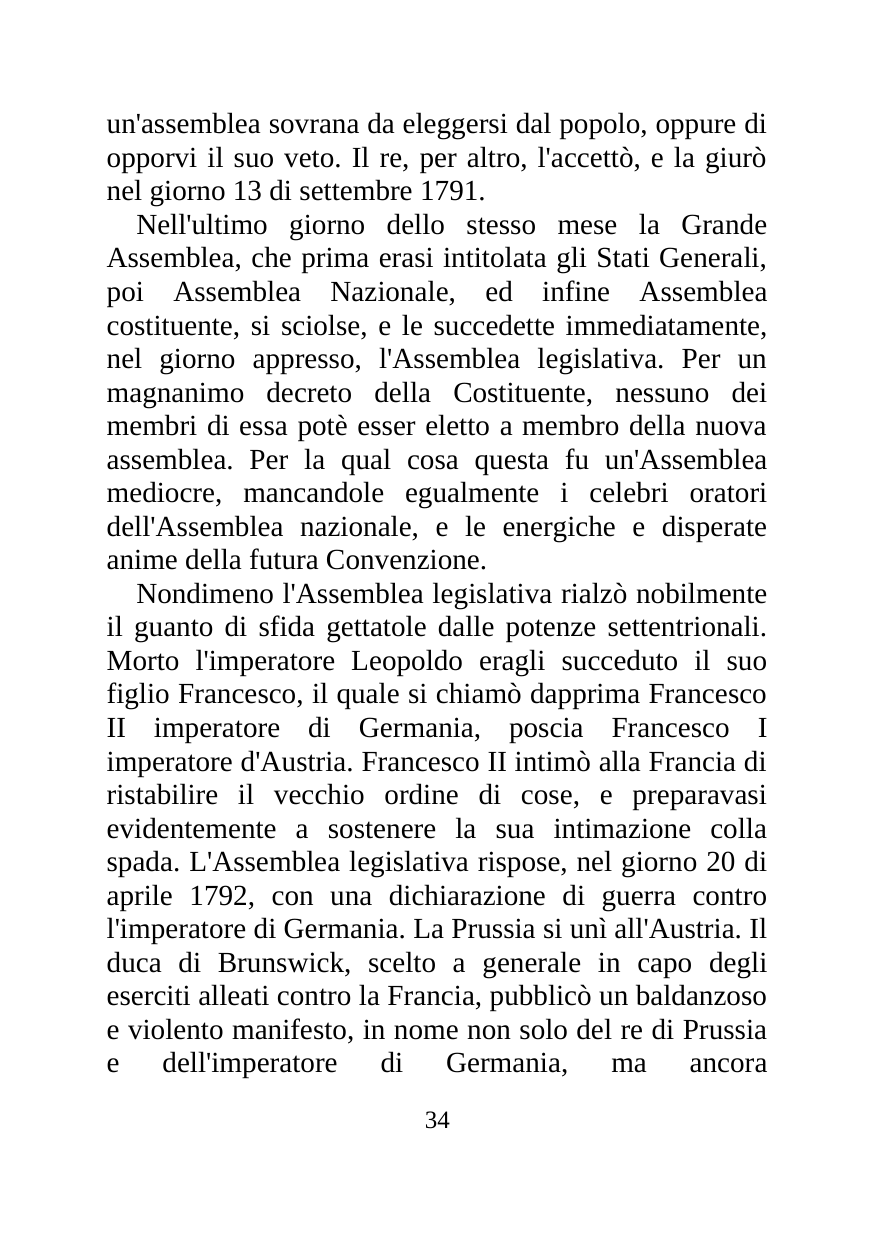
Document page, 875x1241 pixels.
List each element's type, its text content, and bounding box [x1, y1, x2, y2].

text un'assemblea sovrana da eleggersi dal popolo, oppure di opporvi il suo veto. Il re, per altro, l'accettò, e la giurò nel giorno 13 di settembre 1791. [106, 106, 768, 207]
text Nondimeno l'Assemblea legislativa rialzò nobilmente il guanto di sfida gettatole dalle potenze settentrionali. Morto l'imperatore Leopoldo eragli succeduto il suo figlio Francesco, il quale si chiamò dapprima Francesco II imperatore di Germania, poscia Francesco I imperatore d'Austria. Francesco II intimò alla Francia di ristabilire il vecchio ordine di cose, e preparavasi evidentemente a sostenere la sua intimazione colla spada. L'Assemblea legislativa rispose, nel giorno 20 di aprile 1792, con una dichiarazione di guerra contro l'imperatore di Germania. La Prussia si unì all'Austria. Il duca di Brunswick, scelto a generale in capo degli eserciti alleati contro la Francia, pubblicò un baldanzoso e violento manifesto, in nome non solo del re di Prussia e dell'imperatore di Germania, ma ancora [106, 576, 768, 1079]
text Nell'ultimo giorno dello stesso mese la Grande Assemblea, che prima erasi intitolata gli Stati Generali, poi Assemblea Nazionale, ed infine Assemblea costituente, si sciolse, e le succedette immediatamente, nel giorno appresso, l'Assemblea legislativa. Per un magnanimo decreto della Costituente, nessuno dei membri di essa potè esser eletto a membro della nuova assemblea. Per la qual cosa questa fu un'Assemblea mediocre, mancandole egualmente i celebri oratori dell'Assemblea nazionale, e le energiche e disperate anime della futura Convenzione. [106, 207, 768, 576]
